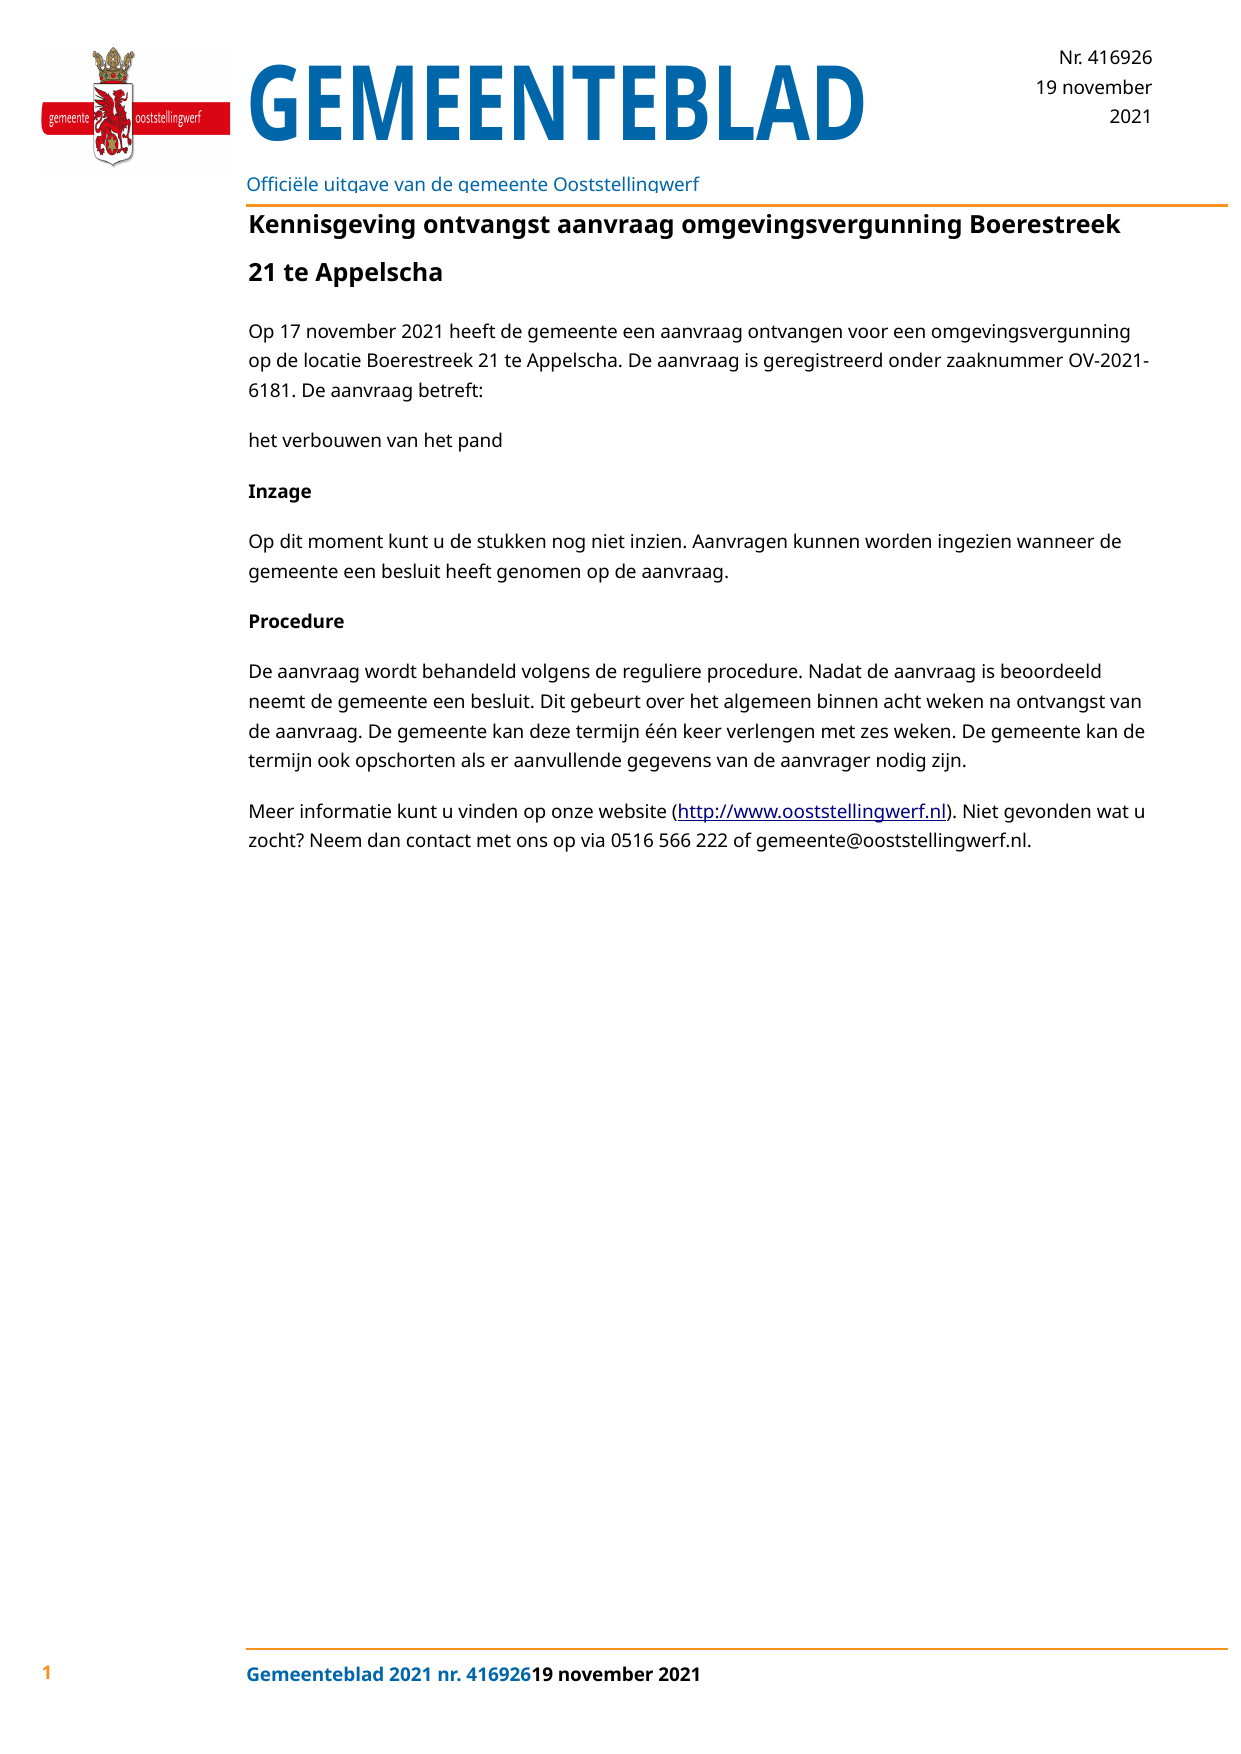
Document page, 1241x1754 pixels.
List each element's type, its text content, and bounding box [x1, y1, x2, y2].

text het verbouwen van het pand [248, 427, 1152, 453]
text De aanvraag wordt behandeld volgens de reguliere procedure. Nadat de aanvraag is beoordeeld neemt de gemeente een besluit. Dit gebeurt over het algemeen binnen acht weken na ontvangst van de aanvraag. De gemeente kan deze termijn één keer verlengen met zes weken. De gemeente kan de termijn ook opschorten als er aanvullende gegevens van de aanvrager nodig zijn. [248, 659, 1152, 773]
text Inzage [248, 478, 1152, 504]
text Op 17 november 2021 heeft de gemeente een aanvraag ontvangen voor een omgevingsvergunning op de locatie Boerestreek 21 te Appelscha. De aanvraag is geregistreerd onder zaaknummer OV-2021-6181. De aanvraag betreft: [248, 318, 1152, 403]
text Procedure [248, 608, 1152, 634]
text Meer informatie kunt u vinden op onze website (http://www.ooststellingwerf.nl). Niet gevonden wat u zocht? Neem dan contact met ons op via 0516 566 222 of gemeente@ooststellingwerf.nl. [248, 798, 1152, 853]
picture [41, 47, 231, 172]
text Op dit moment kunt u de stukken nog niet inzien. Aanvragen kunnen worden ingezien wanneer de gemeente een besluit heeft genomen op de aanvraag. [248, 528, 1152, 584]
text Kennisgeving ontvangst aanvraag omgevingsvergunning Boerestreek 21 te Appelscha [248, 207, 1152, 288]
